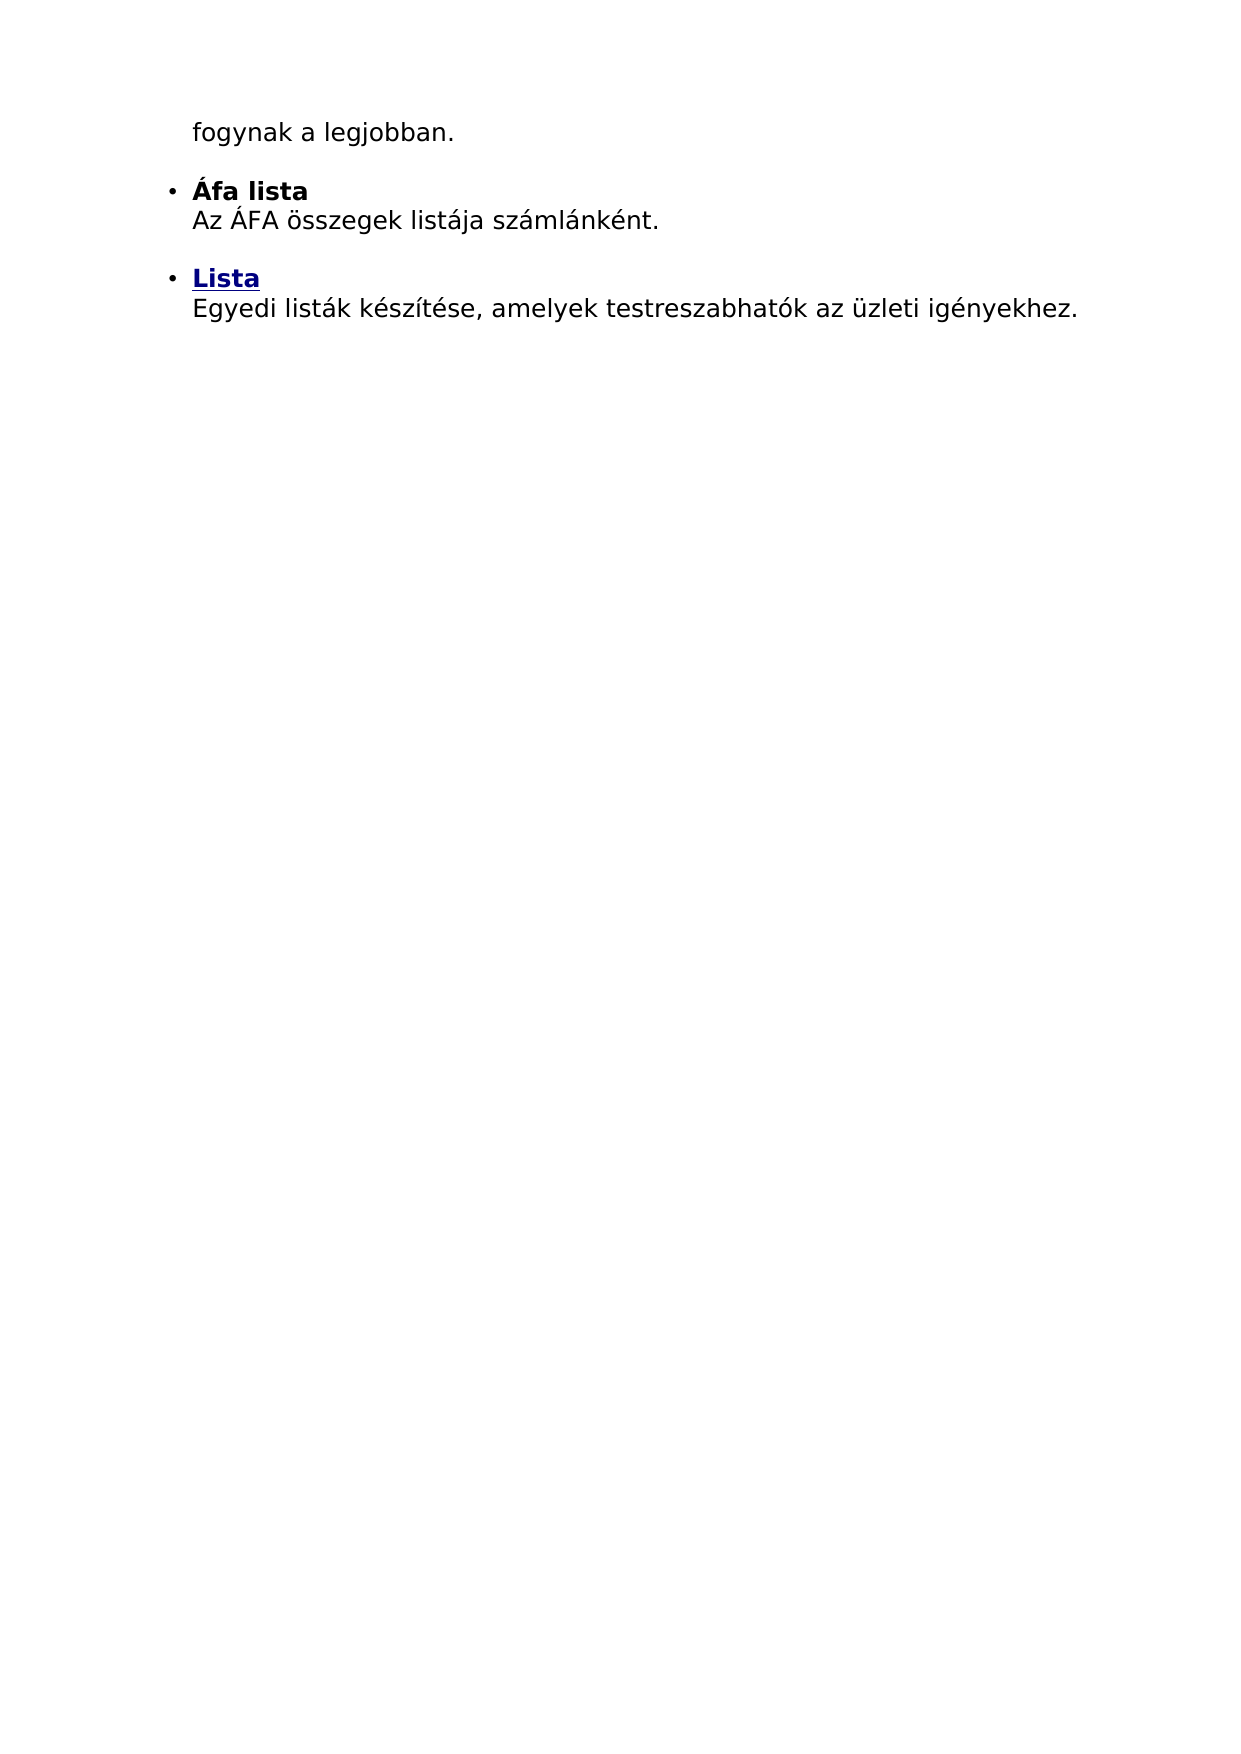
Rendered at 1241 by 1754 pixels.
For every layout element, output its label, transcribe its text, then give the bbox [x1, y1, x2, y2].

list fogynak a legjobban. [177, 118, 1122, 147]
list Áfa lista Az ÁFA összegek listája számlánként. [177, 177, 1122, 235]
list Lista Egyedi listák készítése, amelyek testreszabhatók az üzleti igényekhez. [177, 264, 1122, 323]
